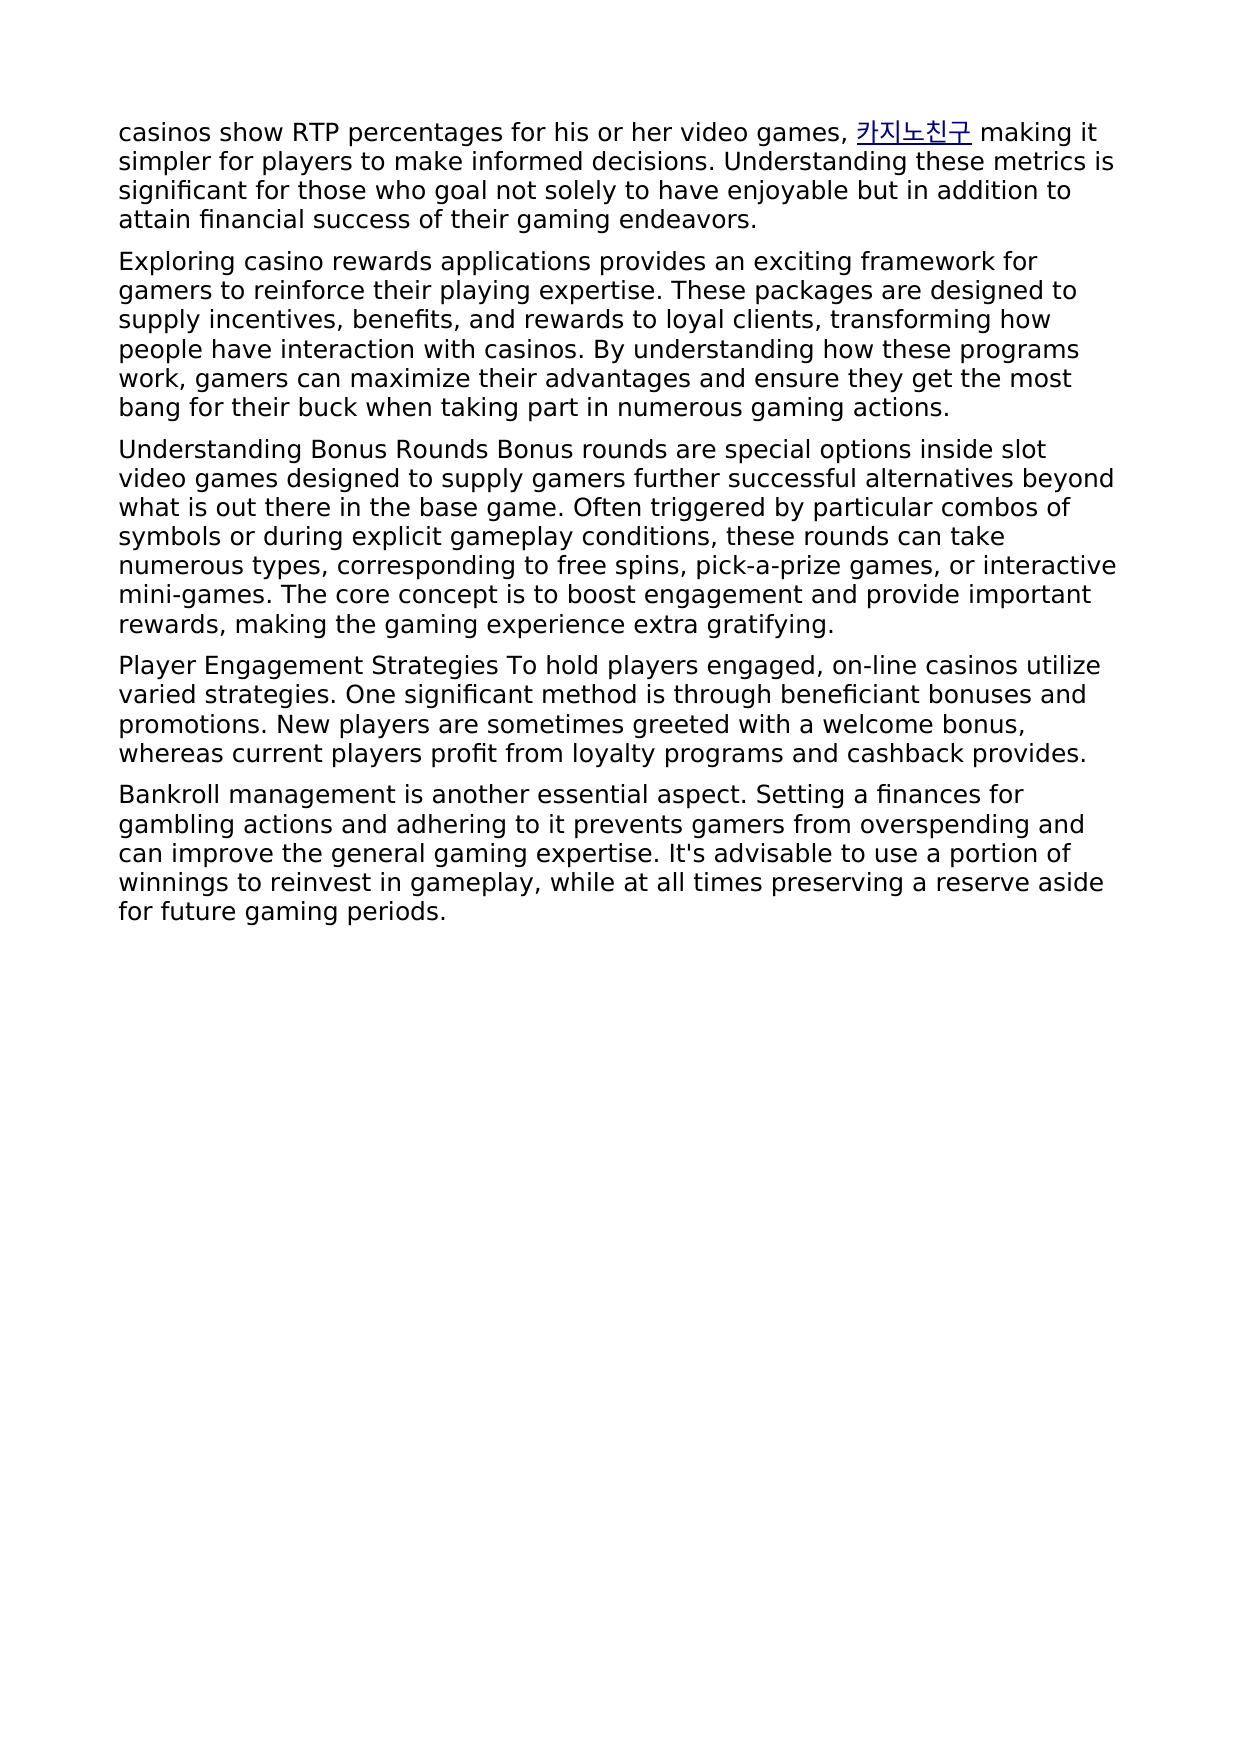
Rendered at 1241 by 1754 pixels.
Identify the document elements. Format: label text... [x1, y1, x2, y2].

text casinos show RTP percentages for his or her video games, 카지노친구 making it simpler for players to make informed decisions. Understanding these metrics is significant for those who goal not solely to have enjoyable but in addition to attain financial success of their gaming endeavors. [118, 118, 1122, 235]
text Understanding Bonus Rounds Bonus rounds are special options inside slot video games designed to supply gamers further successful alternatives beyond what is out there in the base game. Often triggered by particular combos of symbols or during explicit gameplay conditions, these rounds can take numerous types, corresponding to free spins, pick-a-prize games, or interactive mini-games. The core concept is to boost engagement and provide important rewards, making the gaming experience extra gratifying. [118, 435, 1122, 639]
text Exploring casino rewards applications provides an exciting framework for gamers to reinforce their playing expertise. These packages are designed to supply incentives, benefits, and rewards to loyal clients, transforming how people have interaction with casinos. By understanding how these programs work, gamers can maximize their advantages and ensure they get the most bang for their buck when taking part in numerous gaming actions. [118, 247, 1122, 422]
text Bankroll management is another essential aspect. Setting a finances for gambling actions and adhering to it prevents gamers from overspending and can improve the general gaming expertise. It's advisable to use a portion of winnings to reinvest in gameplay, while at all times preserving a reserve aside for future gaming periods. [118, 781, 1122, 926]
text Player Engagement Strategies To hold players engaged, on-line casinos utilize varied strategies. One significant method is through beneficiant bonuses and promotions. New players are sometimes greeted with a welcome bonus, whereas current players profit from loyalty programs and cashback provides. [118, 651, 1122, 768]
